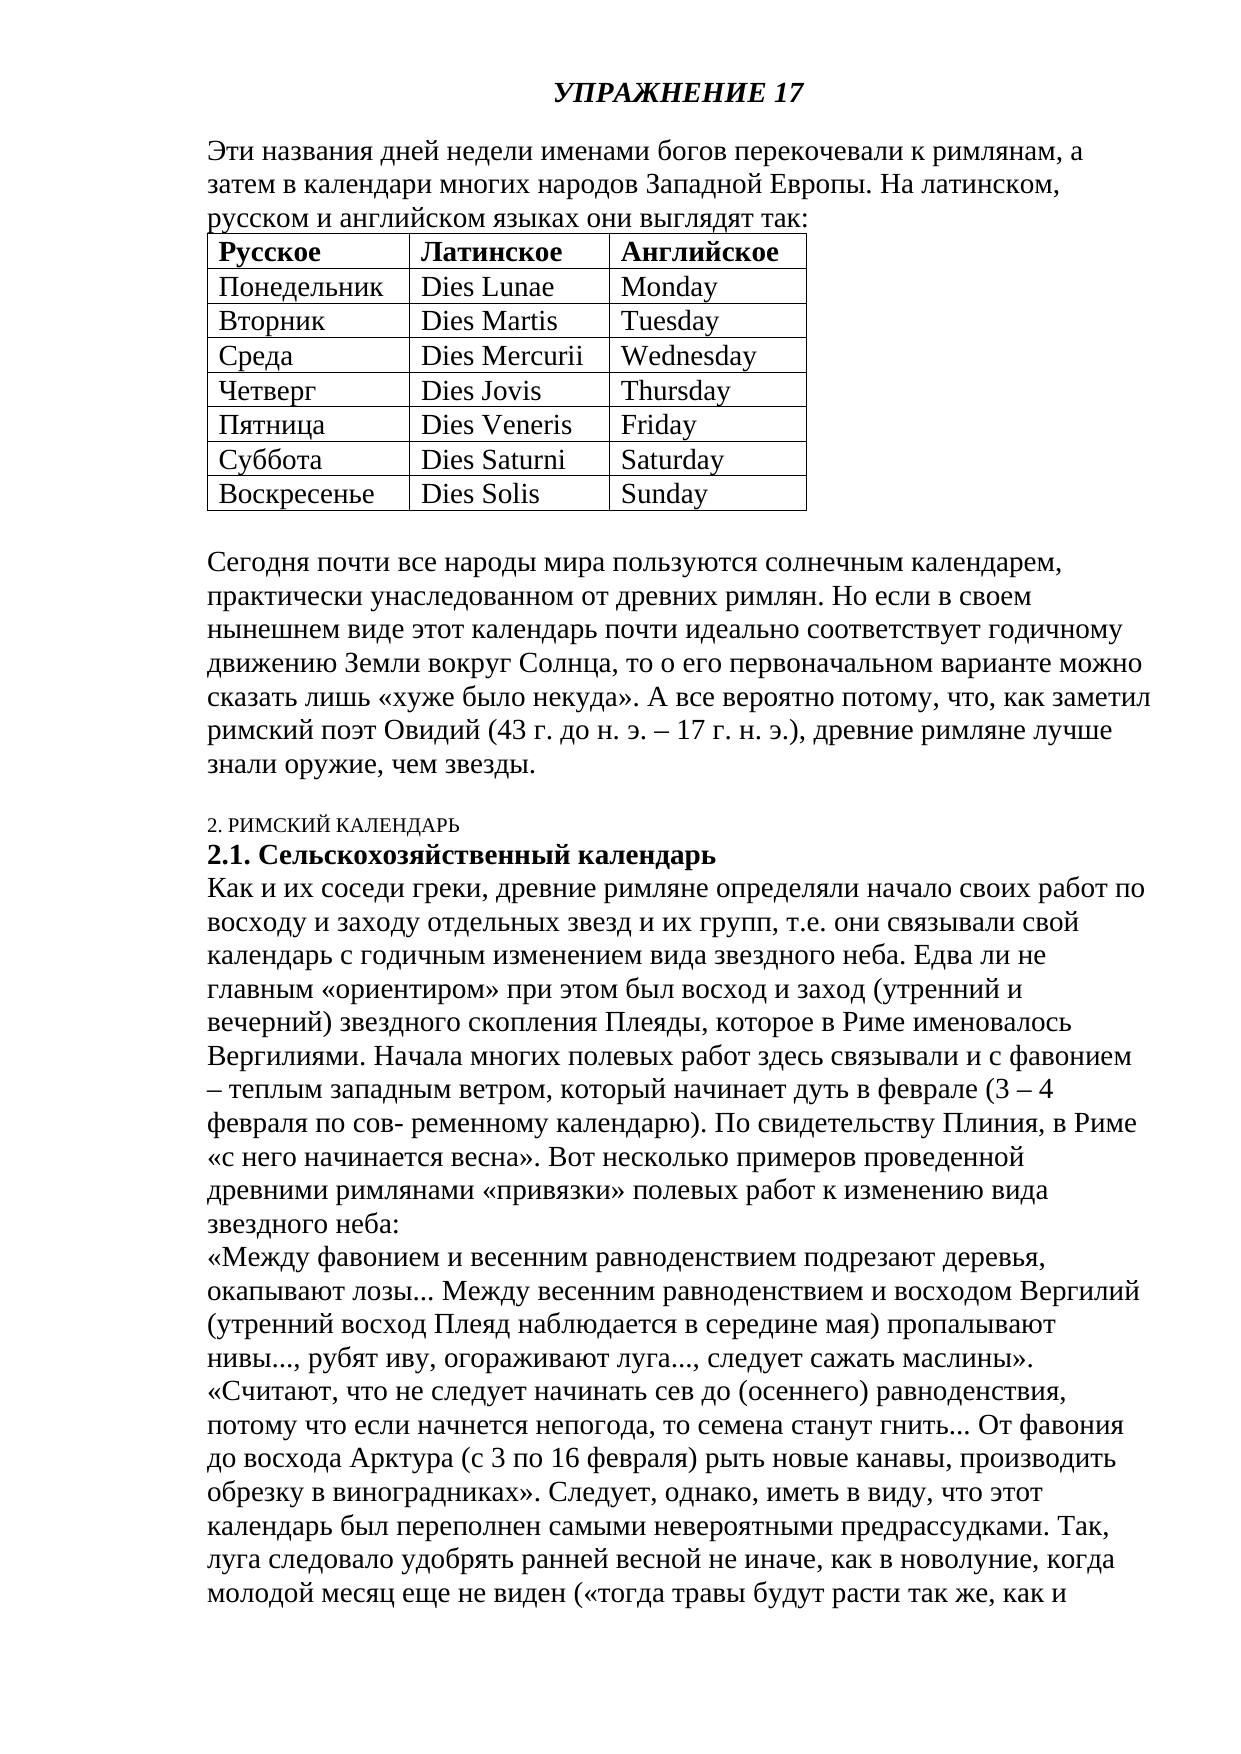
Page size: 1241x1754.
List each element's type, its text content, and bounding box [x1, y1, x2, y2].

text 2.1. Сельскохозяйственный календарь [207, 837, 1152, 870]
table_header Английское [610, 234, 806, 268]
table_header Латинское [410, 234, 609, 268]
text Сегодня почти все народы мира пользуются солнечным календарем, практически унаследованном от древних римлян. Но если в своем нынешнем виде этот календарь почти идеально соответствует годичному движению Земли вокруг Солнца, то о его первоначальном варианте можно сказать лишь «хуже было некуда». А все вероятно потому, что, как заметил римский поэт Овидий (43 г. до н. э. – 17 г. н. э.), древние римляне лучше знали оружие, чем звезды. [207, 544, 1152, 779]
table_cell Monday [610, 269, 806, 302]
table_cell Четверг [208, 373, 409, 406]
table_cell Dies Martis [410, 304, 609, 337]
table_cell Wednesday [610, 338, 806, 372]
text «Между фавонием и весенним равноденствием подрезают деревья, окапывают лозы... Между весенним равноденствием и восходом Вергилий (утренний восход Плеяд наблюдается в середине мая) пропалывают нивы..., рубят иву, огораживают луга..., следует сажать маслины». [207, 1239, 1152, 1373]
text Как и их соседи греки, древние римляне определяли начало своих работ по восходу и заходу отдельных звезд и их групп, т.е. они связывали свой календарь с годичным изменением вида звездного неба. Едва ли не главным «ориентиром» при этом был восход и заход (утренний и вечерний) звездного скопления Плеяды, которое в Риме именовалось Вергилиями. Начала многих полевых работ здесь связывали и с фавонием – теплым западным ветром, который начинает дуть в феврале (3 – 4 февраля по сов- ременному календарю). По свидетельству Плиния, в Риме «с него начинается весна». Вот несколько примеров проведенной древними римлянами «привязки» полевых работ к изменению вида звездного неба: [207, 870, 1152, 1239]
table_cell Dies Mercurii [410, 338, 609, 372]
text Эти названия дней недели именами богов перекочевали к римлянам, а затем в календари многих народов Западной Европы. На латинском, русском и английском языках они выглядят так: [207, 133, 1152, 233]
table_header Русское [208, 234, 409, 268]
text 2. РИМСКИЙ КАЛЕНДАРЬ [207, 813, 1152, 837]
table_cell Dies Veneris [410, 407, 609, 441]
table_cell Thursday [610, 373, 806, 406]
table_cell Dies Saturni [410, 442, 609, 475]
table_cell Dies Lunae [410, 269, 609, 302]
table_cell Friday [610, 407, 806, 441]
table_cell Воскресенье [208, 476, 409, 510]
table_cell Tuesday [610, 304, 806, 337]
table_cell Dies Jovis [410, 373, 609, 406]
table_cell Среда [208, 338, 409, 372]
table_cell Saturday [610, 442, 806, 475]
table_cell Вторник [208, 304, 409, 337]
table_cell Sunday [610, 476, 806, 510]
table_cell Суббота [208, 442, 409, 475]
table_cell Dies Solis [410, 476, 609, 510]
table_cell Пятница [208, 407, 409, 441]
table_cell Понедельник [208, 269, 409, 302]
text «Считают, что не следует начинать сев до (осеннего) равноденствия, потому что если начнется непогода, то семена станут гнить... От фавония до восхода Арктура (с 3 по 16 февраля) рыть новые канавы, производить обрезку в виноградниках». Следует, однако, иметь в виду, что этот календарь был переполнен самыми невероятными предрассудками. Так, луга следовало удобрять ранней весной не иначе, как в новолуние, когда молодой месяц еще не виден («тогда травы будут расти так же, как и [207, 1373, 1152, 1608]
